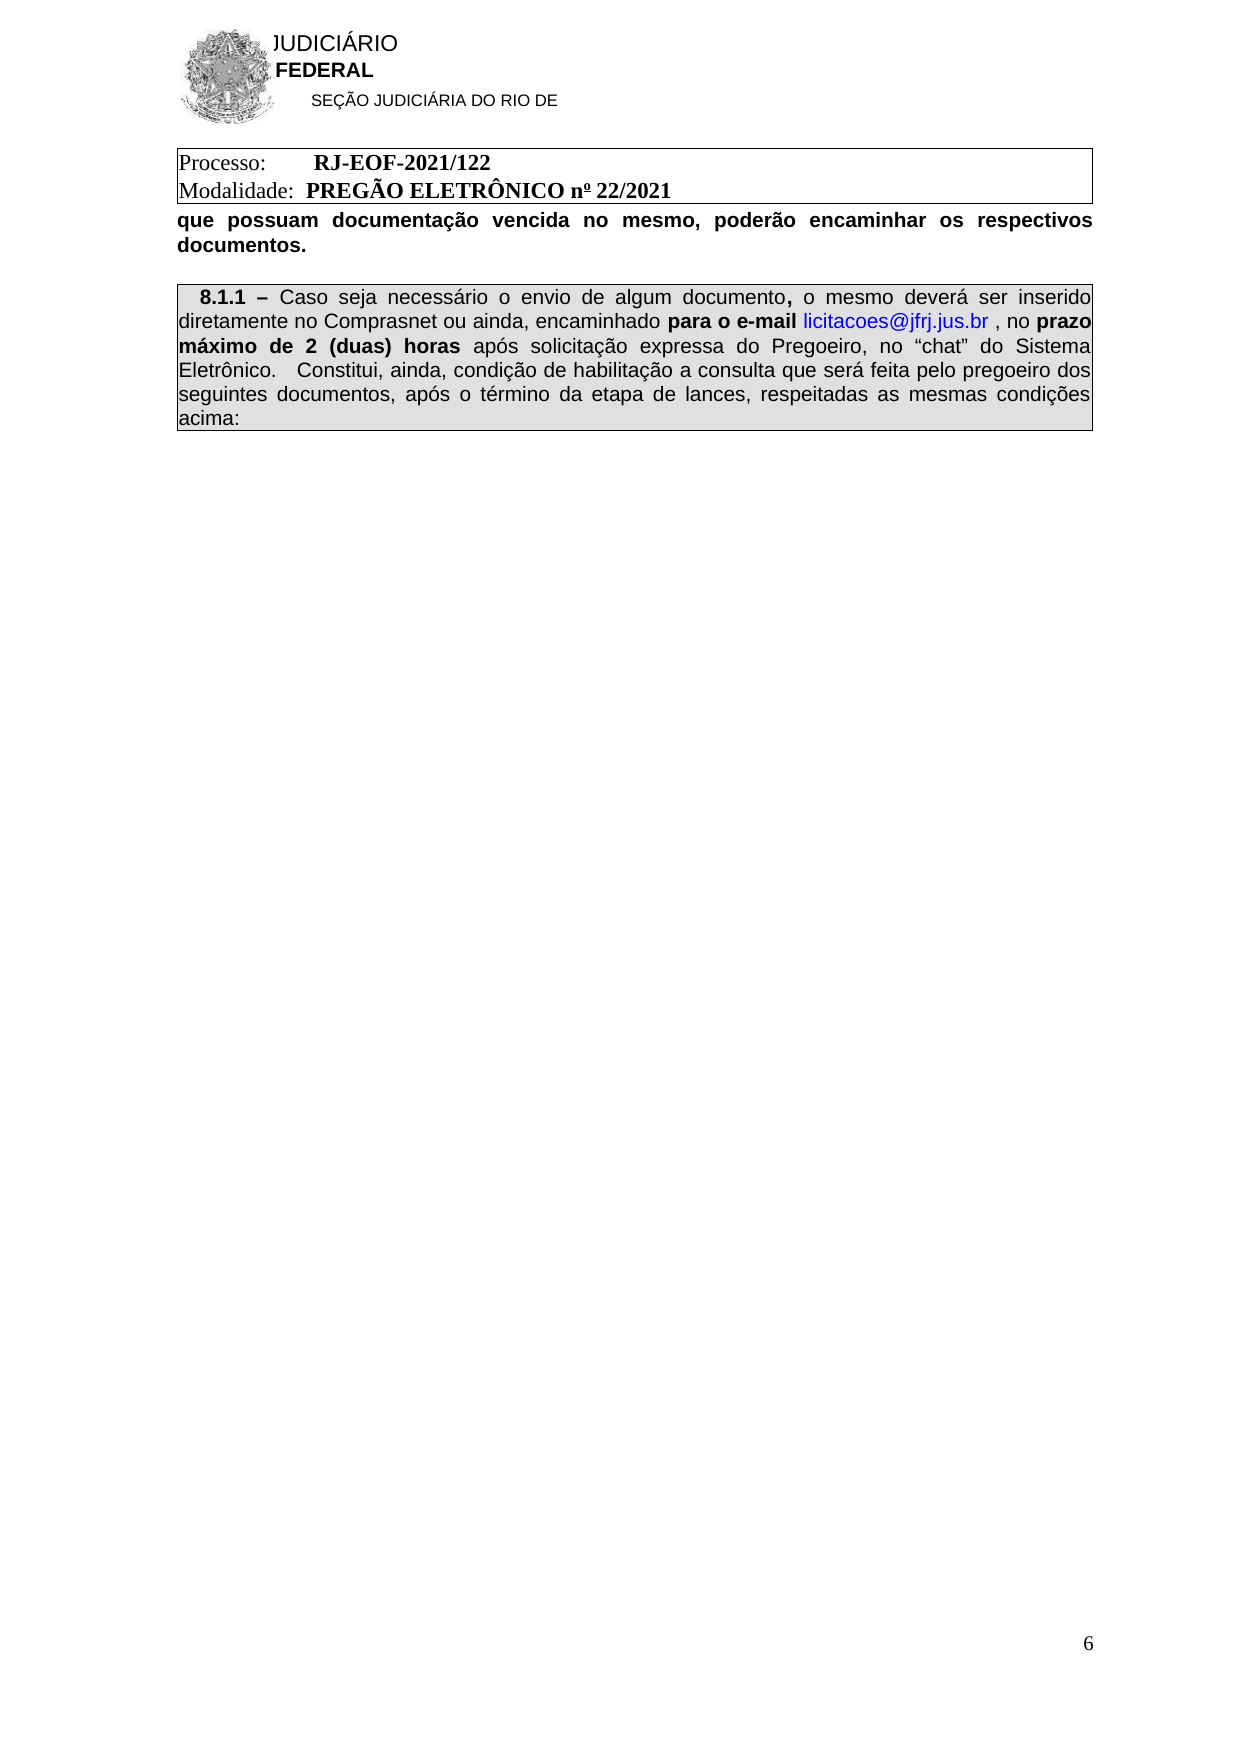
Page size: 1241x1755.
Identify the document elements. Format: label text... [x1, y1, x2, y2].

text que possuam documentação vencida no mesmo, poderão encaminhar os respectivos documentos. [177, 207, 1093, 256]
text 8.1.1 – Caso seja necessário o envio de algum documento, o mesmo deverá ser inserido diretamente no Comprasnet ou ainda, encaminhado para o e-mail licitacoes@jfrj.jus.br , no prazo máximo de 2 (duas) horas após solicitação expressa do Pregoeiro, no “chat” do Sistema Eletrônico. Constitui, ainda, condição de habilitação a consulta que será feita pelo pregoeiro dos seguintes documentos, após o término da etapa de lances, respeitadas as mesmas condições acima: [178, 285, 1092, 430]
